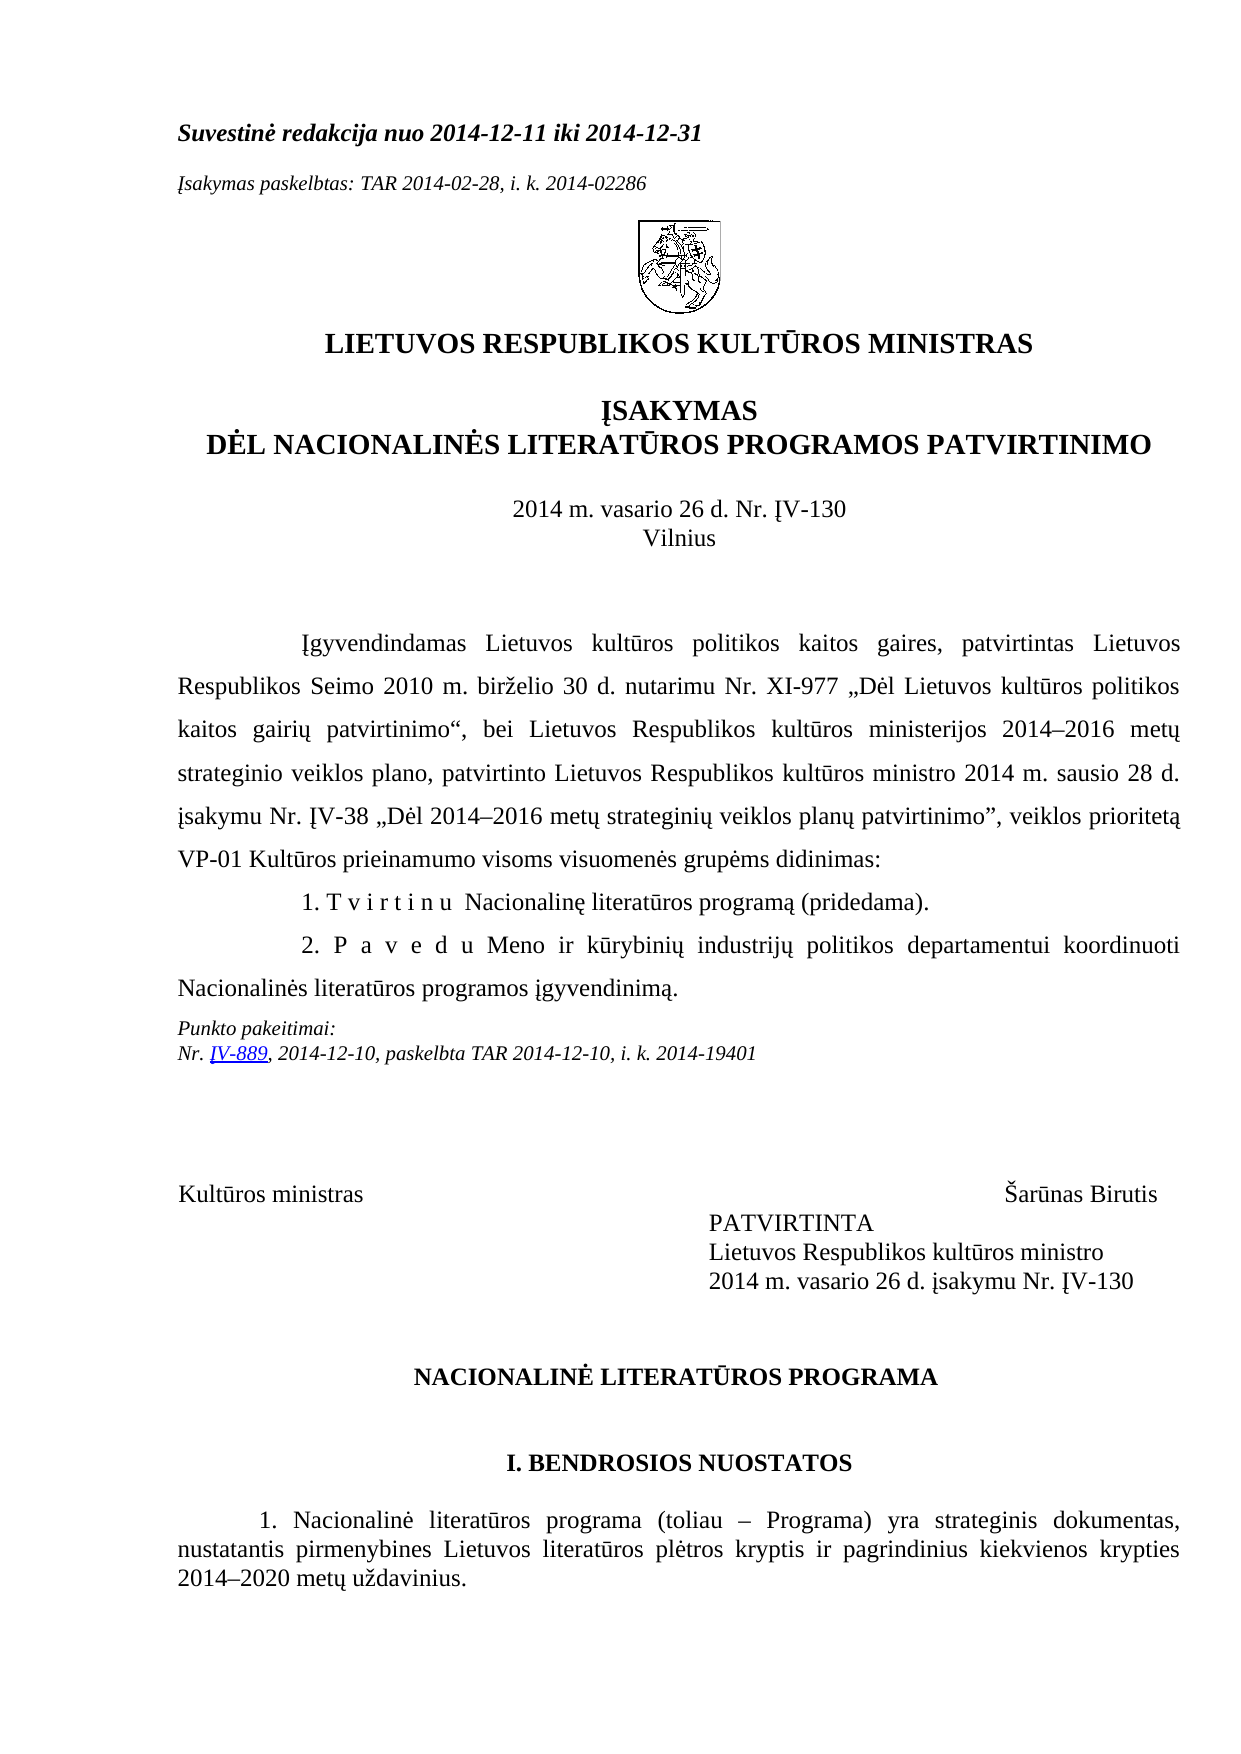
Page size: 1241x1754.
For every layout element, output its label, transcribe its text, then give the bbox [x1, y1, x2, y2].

text 2. P a v e d u Meno ir kūrybinių industrijų politikos departamentui koordinuoti Nacionalinės literatūros programos įgyvendinimą. [177, 930, 1181, 1002]
text Suvestinė redakcija nuo 2014-12-11 iki 2014-12-31 [177, 118, 1181, 147]
text Vilnius [177, 523, 1181, 552]
text I. BENDROSIOS NUOSTATOS [177, 1448, 1181, 1477]
text Įsakymas paskelbtas: TAR 2014-02-28, i. k. 2014-02286 [177, 171, 1181, 195]
text 2014 m. vasario 26 d. įsakymu Nr. ĮV-130 [709, 1266, 1181, 1294]
text LIETUVOS RESPUBLIKOS KULTŪROS MINISTRAS [177, 326, 1181, 360]
text 2014 m. vasario 26 d. Nr. ĮV-130 [177, 494, 1181, 523]
text 1. T v i r t i n u Nacionalinę literatūros programą (pridedama). [177, 887, 1181, 916]
text Nr. ĮV-889, 2014-12-10, paskelbta TAR 2014-12-10, i. k. 2014-19401 [177, 1040, 1181, 1064]
text 1. Nacionalinė literatūros programa (toliau – Programa) yra strateginis dokumentas, nustatantis pirmenybines Lietuvos literatūros plėtros kryptis ir pagrindinius kiekvienos krypties 2014–2020 metų uždavinius. [177, 1505, 1181, 1592]
text ĮSAKYMAS [177, 393, 1181, 427]
text Lietuvos Respublikos kultūros ministro [709, 1237, 1181, 1266]
text NACIONALINĖ LITERATŪROS PROGRAMA [177, 1362, 1181, 1390]
text Įgyvendindamas Lietuvos kultūros politikos kaitos gaires, patvirtintas Lietuvos Respublikos Seimo 2010 m. birželio 30 d. nutarimu Nr. XI-977 „Dėl Lietuvos kultūros politikos kaitos gairių patvirtinimo“, bei Lietuvos Respublikos kultūros ministerijos 2014–2016 metų strateginio veiklos plano, patvirtinto Lietuvos Respublikos kultūros ministro 2014 m. sausio 28 d. įsakymu Nr. ĮV-38 „Dėl 2014–2016 metų strateginių veiklos planų patvirtinimo”, veiklos prioritetą VP-01 Kultūros prieinamumo visoms visuomenės grupėms didinimas: [177, 628, 1181, 873]
text Punkto pakeitimai: [177, 1016, 1181, 1040]
text Kultūros ministras Šarūnas Birutis [178, 1179, 1181, 1208]
text PATVIRTINTA [709, 1208, 1181, 1237]
text DĖL nacionalinės literatūros programos patvirtinimo [177, 427, 1181, 461]
